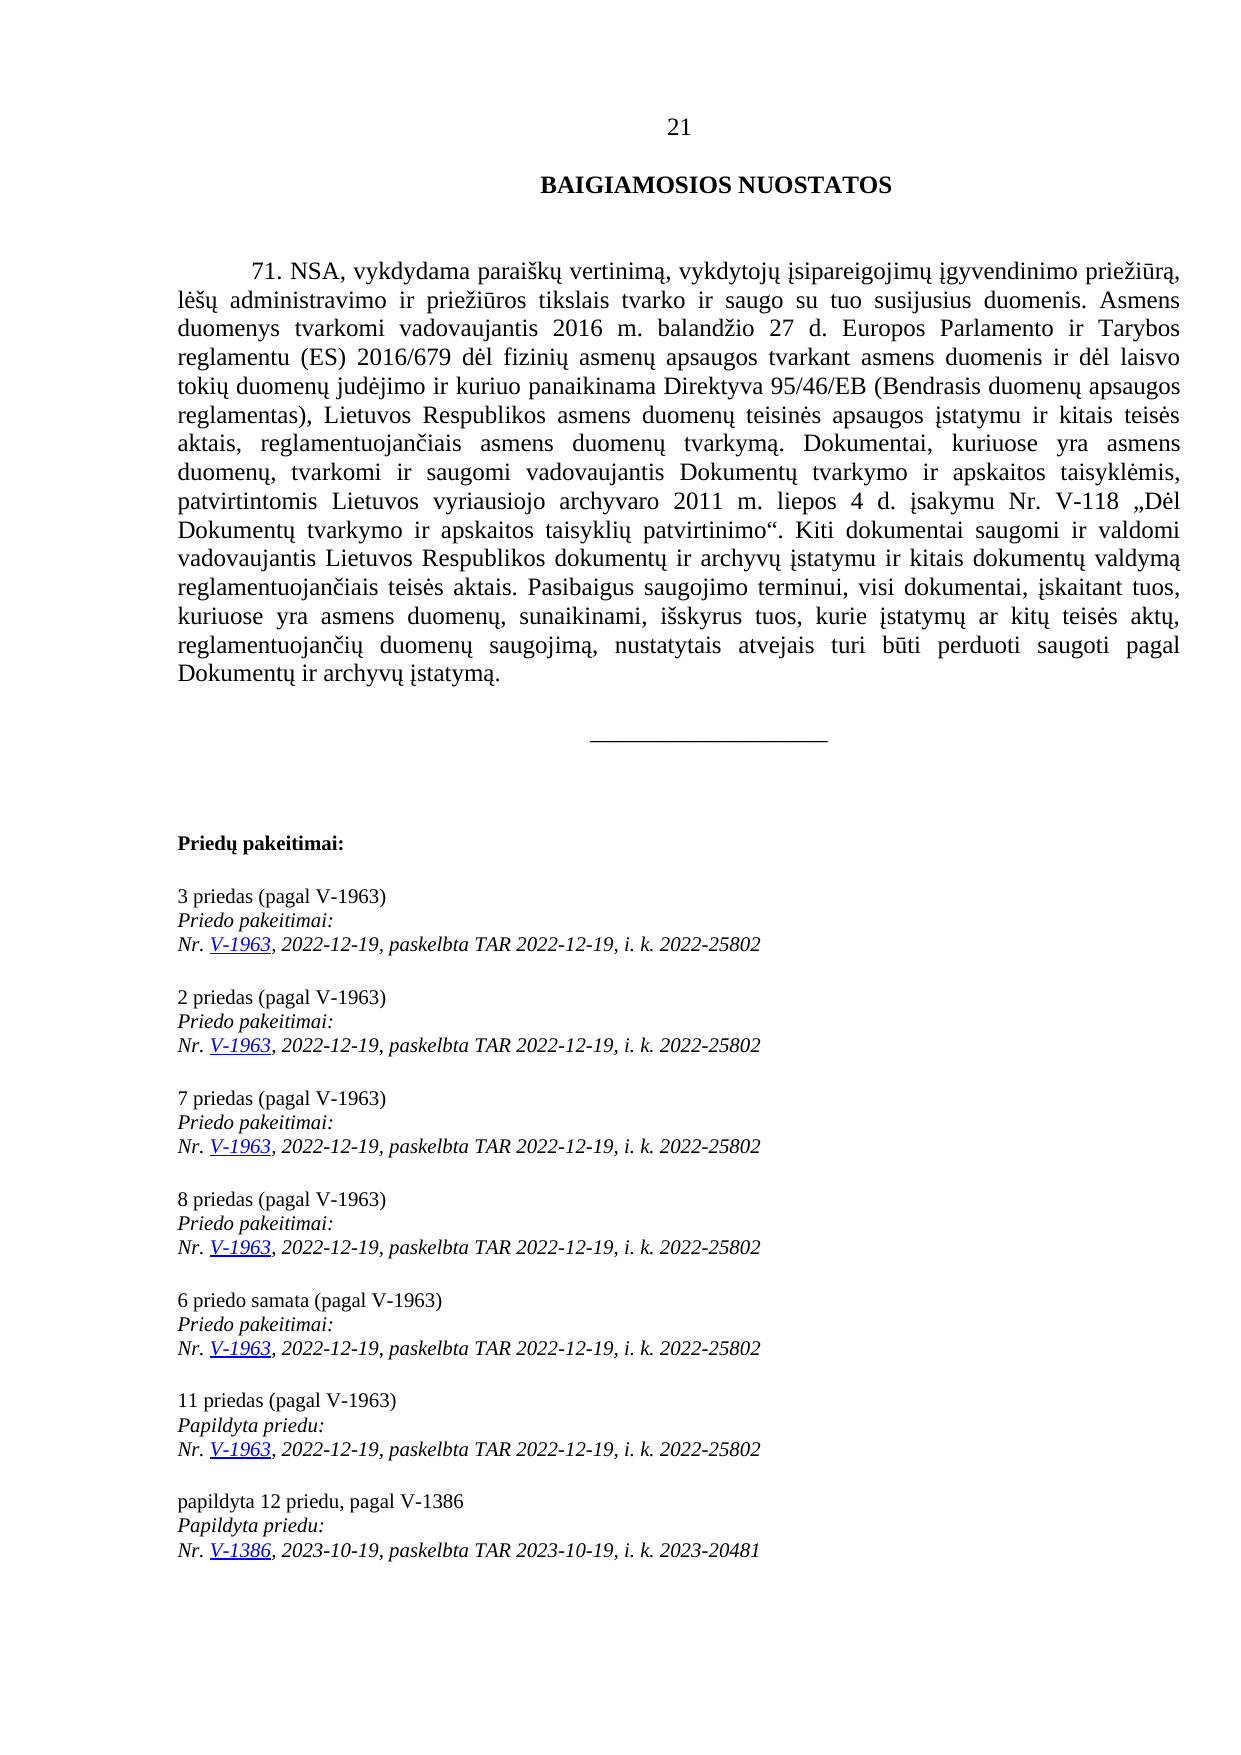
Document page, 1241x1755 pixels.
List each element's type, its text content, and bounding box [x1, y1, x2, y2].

text Nr. V-1963, 2022-12-19, paskelbta TAR 2022-12-19, i. k. 2022-25802 [177, 1134, 1181, 1158]
text Nr. V-1963, 2022-12-19, paskelbta TAR 2022-12-19, i. k. 2022-25802 [177, 932, 1181, 956]
text Priedo pakeitimai: [177, 1211, 1181, 1235]
text papildyta 12 priedu, pagal V-1386 [177, 1489, 1181, 1513]
text Papildyta priedu: [177, 1412, 1181, 1437]
text Papildyta priedu: [177, 1513, 1181, 1537]
text Nr. V-1963, 2022-12-19, paskelbta TAR 2022-12-19, i. k. 2022-25802 [177, 1437, 1181, 1461]
text BAIGIAMOSIOS NUOSTATOS [177, 170, 1181, 198]
text 2 priedas (pagal V-1963) [177, 985, 1181, 1009]
text Nr. V-1963, 2022-12-19, paskelbta TAR 2022-12-19, i. k. 2022-25802 [177, 1336, 1181, 1360]
text Priedų pakeitimai: [177, 831, 1181, 855]
text 3 priedas (pagal V-1963) [177, 884, 1181, 908]
text 7 priedas (pagal V-1963) [177, 1086, 1181, 1110]
text Priedo pakeitimai: [177, 1312, 1181, 1336]
text Priedo pakeitimai: [177, 1110, 1181, 1134]
text 11 priedas (pagal V-1963) [177, 1388, 1181, 1412]
text Priedo pakeitimai: [177, 1009, 1181, 1033]
text Nr. V-1386, 2023-10-19, paskelbta TAR 2023-10-19, i. k. 2023-20481 [177, 1537, 1181, 1562]
text 8 priedas (pagal V-1963) [177, 1187, 1181, 1211]
text Priedo pakeitimai: [177, 908, 1181, 932]
text 6 priedo samata (pagal V-1963) [177, 1287, 1181, 1312]
text 71. NSA, vykdydama paraiškų vertinimą, vykdytojų įsipareigojimų įgyvendinimo priežiūrą, lėšų administravimo ir priežiūros tikslais tvarko ir saugo su tuo susijusius duomenis. Asmens duomenys tvarkomi vadovaujantis 2016 m. balandžio 27 d. Europos Parlamento ir Tarybos reglamentu (ES) 2016/679 dėl fizinių asmenų apsaugos tvarkant asmens duomenis ir dėl laisvo tokių duomenų judėjimo ir kuriuo panaikinama Direktyva 95/46/EB (Bendrasis duomenų apsaugos reglamentas), Lietuvos Respublikos asmens duomenų teisinės apsaugos įstatymu ir kitais teisės aktais, reglamentuojančiais asmens duomenų tvarkymą. Dokumentai, kuriuose yra asmens duomenų, tvarkomi ir saugomi vadovaujantis Dokumentų tvarkymo ir apskaitos taisyklėmis, patvirtintomis Lietuvos vyriausiojo archyvaro 2011 m. liepos 4 d. įsakymu Nr. V-118 „Dėl Dokumentų tvarkymo ir apskaitos taisyklių patvirtinimo“. Kiti dokumentai saugomi ir valdomi vadovaujantis Lietuvos Respublikos dokumentų ir archyvų įstatymu ir kitais dokumentų valdymą reglamentuojančiais teisės aktais. Pasibaigus saugojimo terminui, visi dokumentai, įskaitant tuos, kuriuose yra asmens duomenų, sunaikinami, išskyrus tuos, kurie įstatymų ar kitų teisės aktų, reglamentuojančių duomenų saugojimą, nustatytais atvejais turi būti perduoti saugoti pagal Dokumentų ir archyvų įstatymą. [177, 256, 1181, 687]
text ___________________ [177, 716, 1181, 745]
text Nr. V-1963, 2022-12-19, paskelbta TAR 2022-12-19, i. k. 2022-25802 [177, 1033, 1181, 1057]
text Nr. V-1963, 2022-12-19, paskelbta TAR 2022-12-19, i. k. 2022-25802 [177, 1235, 1181, 1259]
